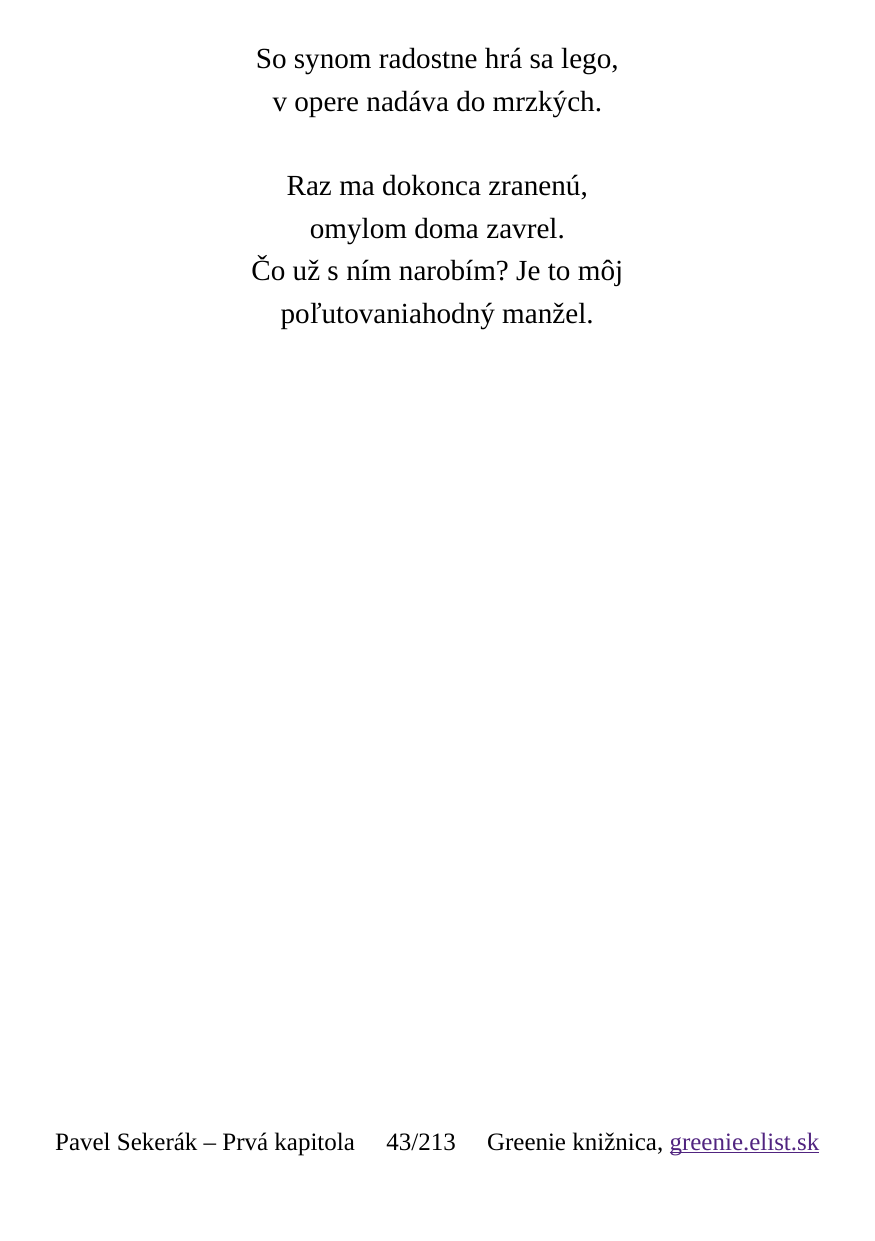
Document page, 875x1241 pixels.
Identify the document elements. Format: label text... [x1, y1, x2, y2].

text So synom radostne hrá sa lego, [41, 41, 833, 75]
text omylom doma zavrel. [41, 211, 833, 244]
text poľutovaniahodný manžel. [41, 296, 833, 329]
text v opere nadáva do mrzkých. [41, 84, 833, 117]
text Čo už s ním narobím? Je to môj [41, 253, 833, 287]
text Raz ma dokonca zranenú, [41, 168, 833, 202]
